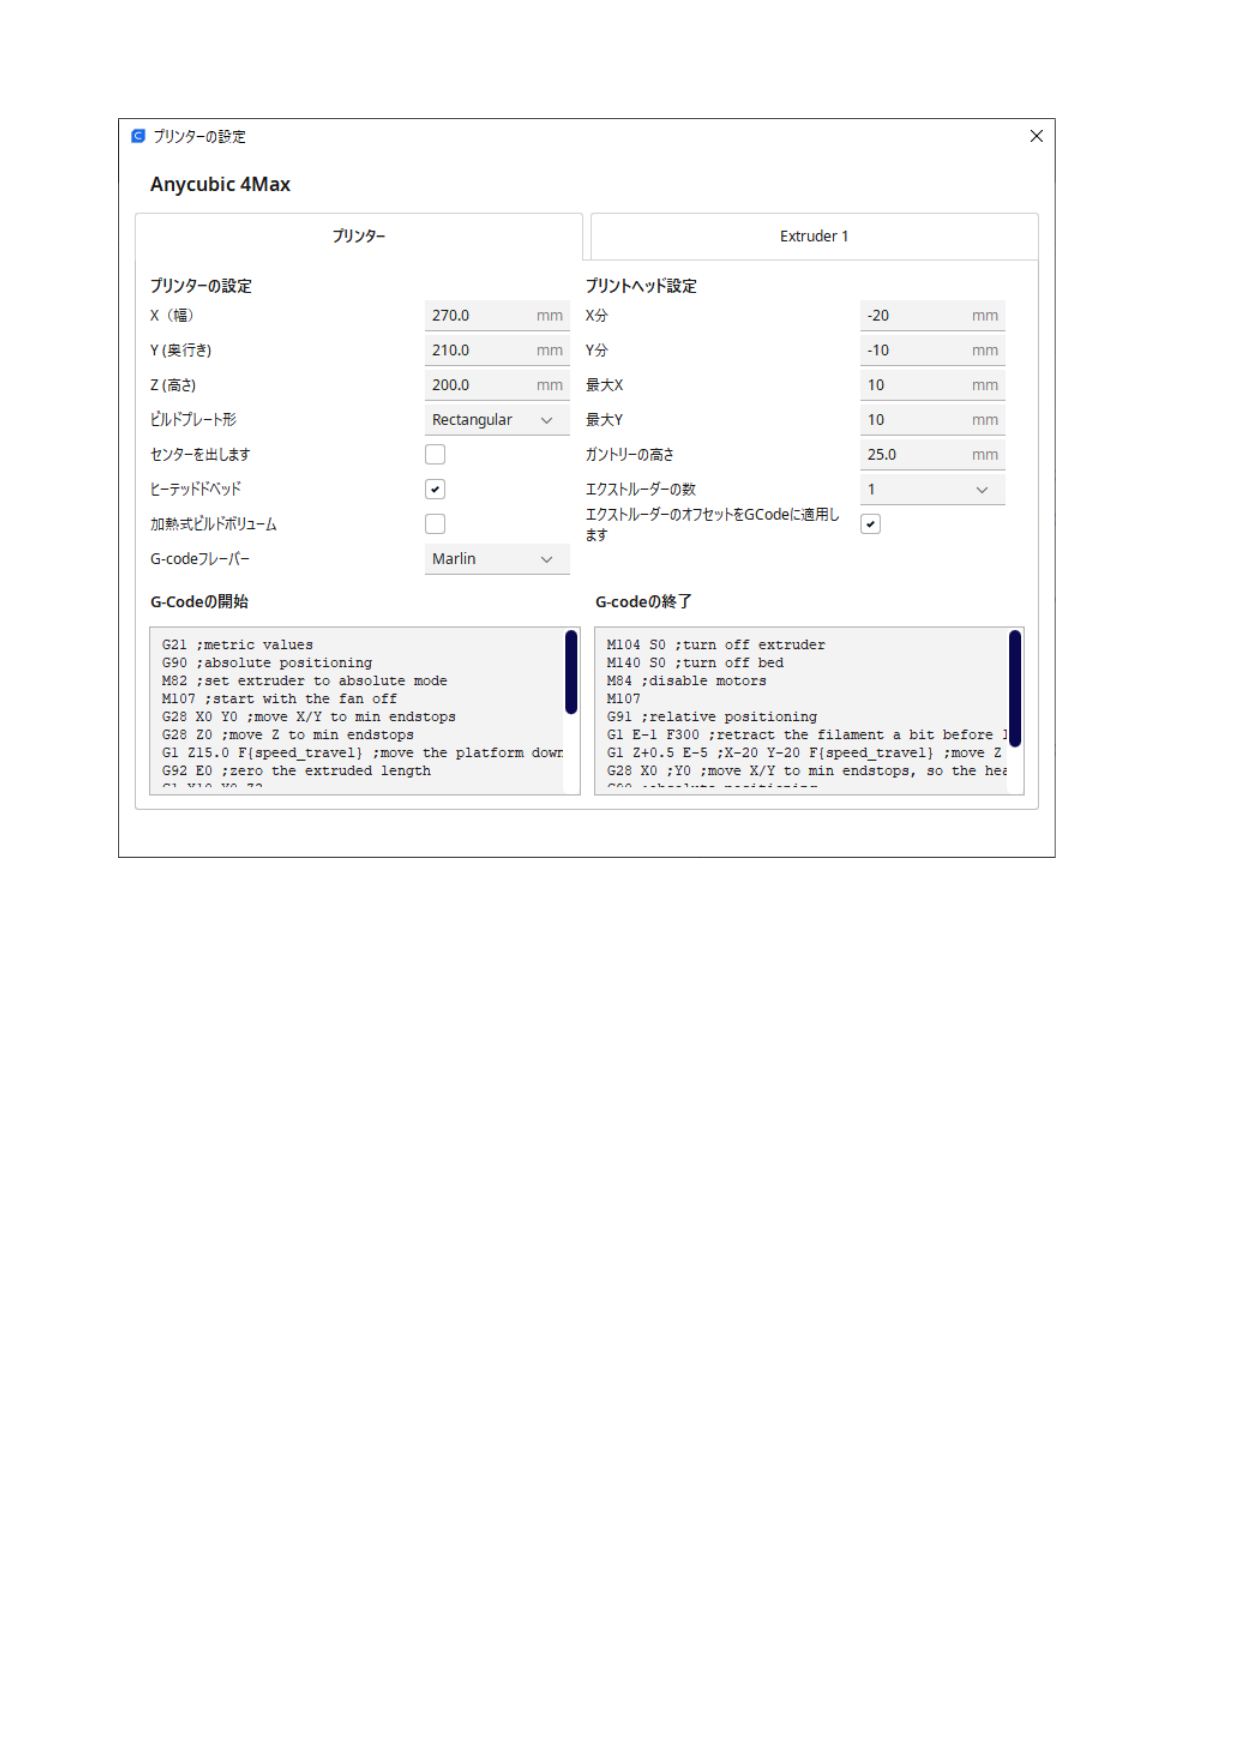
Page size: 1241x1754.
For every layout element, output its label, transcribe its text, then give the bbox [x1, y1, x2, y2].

picture [118, 118, 1056, 858]
text 20230505 帰省時にしか使わないので手間がかかることがなかったが、コロナ明けの年末帰省時に、印刷が途中で詰まり、復旧できなくなっていた。そこで今シーズンの帰省時にはホットノズル等の部品を取り寄せて修理を行ったが、やはり幾つか問題が発生した。 まずそもそも4Max Pro用として販売していたノズルが使えなかった。現行品をバラして初めてネジ部分が長いことに気が付いた。先端部はMk8に似た形状だが、ネジの長さがE3D V6位長い。その分ヒートブロックのねじ切り部分の厚さが長いという事になる。これは厄介だ。 3Dプリンターの修理失敗事例として多いのが、印刷時にヒートブロックとヒートブレイクチューブ、もしくはヒートブロックとノズルの隙間からフィラメントが漏れ出すという不具合がある。これはヒートブロック内でヒートブレイクチューブとノズルがしっかりとくっついていない事が原因で、その隙間に熱だまりが発生し、融けたフィラメントが充満する。それが前述の漏れになったり、フィラメントの送り出しに圧力が生じて印刷不良や詰まったり、様々な不具合を引き起こす。 対策としては、ヒートブレイクチューブをヒートブロックに付け、その状態で230℃付近まで加熱。ノズルは予め仮止めしておいて、加熱後に増し締めする事で問題を解決できる。が、そもそもヒートブロックが長いとくっつける事ができない。 今回はとりあえず従来のノズルをそのまま使用して印刷ができたが、正しいノズルを別途手配する必要がある。一応怪しいバイヤーが売っているので、これが届けばとりあえず解決する。それにしても、標準ノズルがBlassで良かった。 また、そもそもの詰まりの原因はPTFEチューブの先端でフィラメントが固まっていた。これはフィラメントに付いた埃、あるいは熱でPTFEチューブの先端が経年劣化をおこした事が原因だったりするが、よくある不具合の一つである。 前者は油壷やスポンジで汚れを取り除けば対処できる。後者はヒートブレイクチューブを内側まで金属製にすれば対応できる。一般的にAll Metal Heatbreakと呼ばれる。 初期の頃は全体的にStainlessもしくは、Titaniumでできたものが多かったが、これは温度管理と組付を失敗するとすぐ印刷不良を引き起こす上、実質PLAは使用できなくなるものだった。 最近はBi-Metalという、主にヒートシンク側がCopperで、ヒートブレイク部（一番細いところ）がTitaniumでできた2種類の金属をつかったものが多い。これだとほぼ従来と同様の使い方で印刷ができ、PLAも使用できる。 今回はAnycubic Vyper用を組付けてみた。これにより内部のPTFEチューブの長さが46mm → 22mmに変更となる。 All Metal Heatbreakを使う場合、ヒートシンク側をいかに冷却するかで故障率が変わるので、熱伝導グリスを塗布する必要がある。パソコン用の熱伝導率が高くて上限300℃位のを選択する。自分のはAmazonで1000円程度だった。とりあえずPLA印刷は成功した。 最後にSlicerをCuraに戻した。というより、現行最新版(v5.3.1)にしたら治っていた。昔は4max pro 2.0用の設定値があったが、バージョン上がると無くなった。良くあることだけど、あとで困るので、プリンタの設定値をバックアップしておく。 [1056, 118, 1122, 858]
